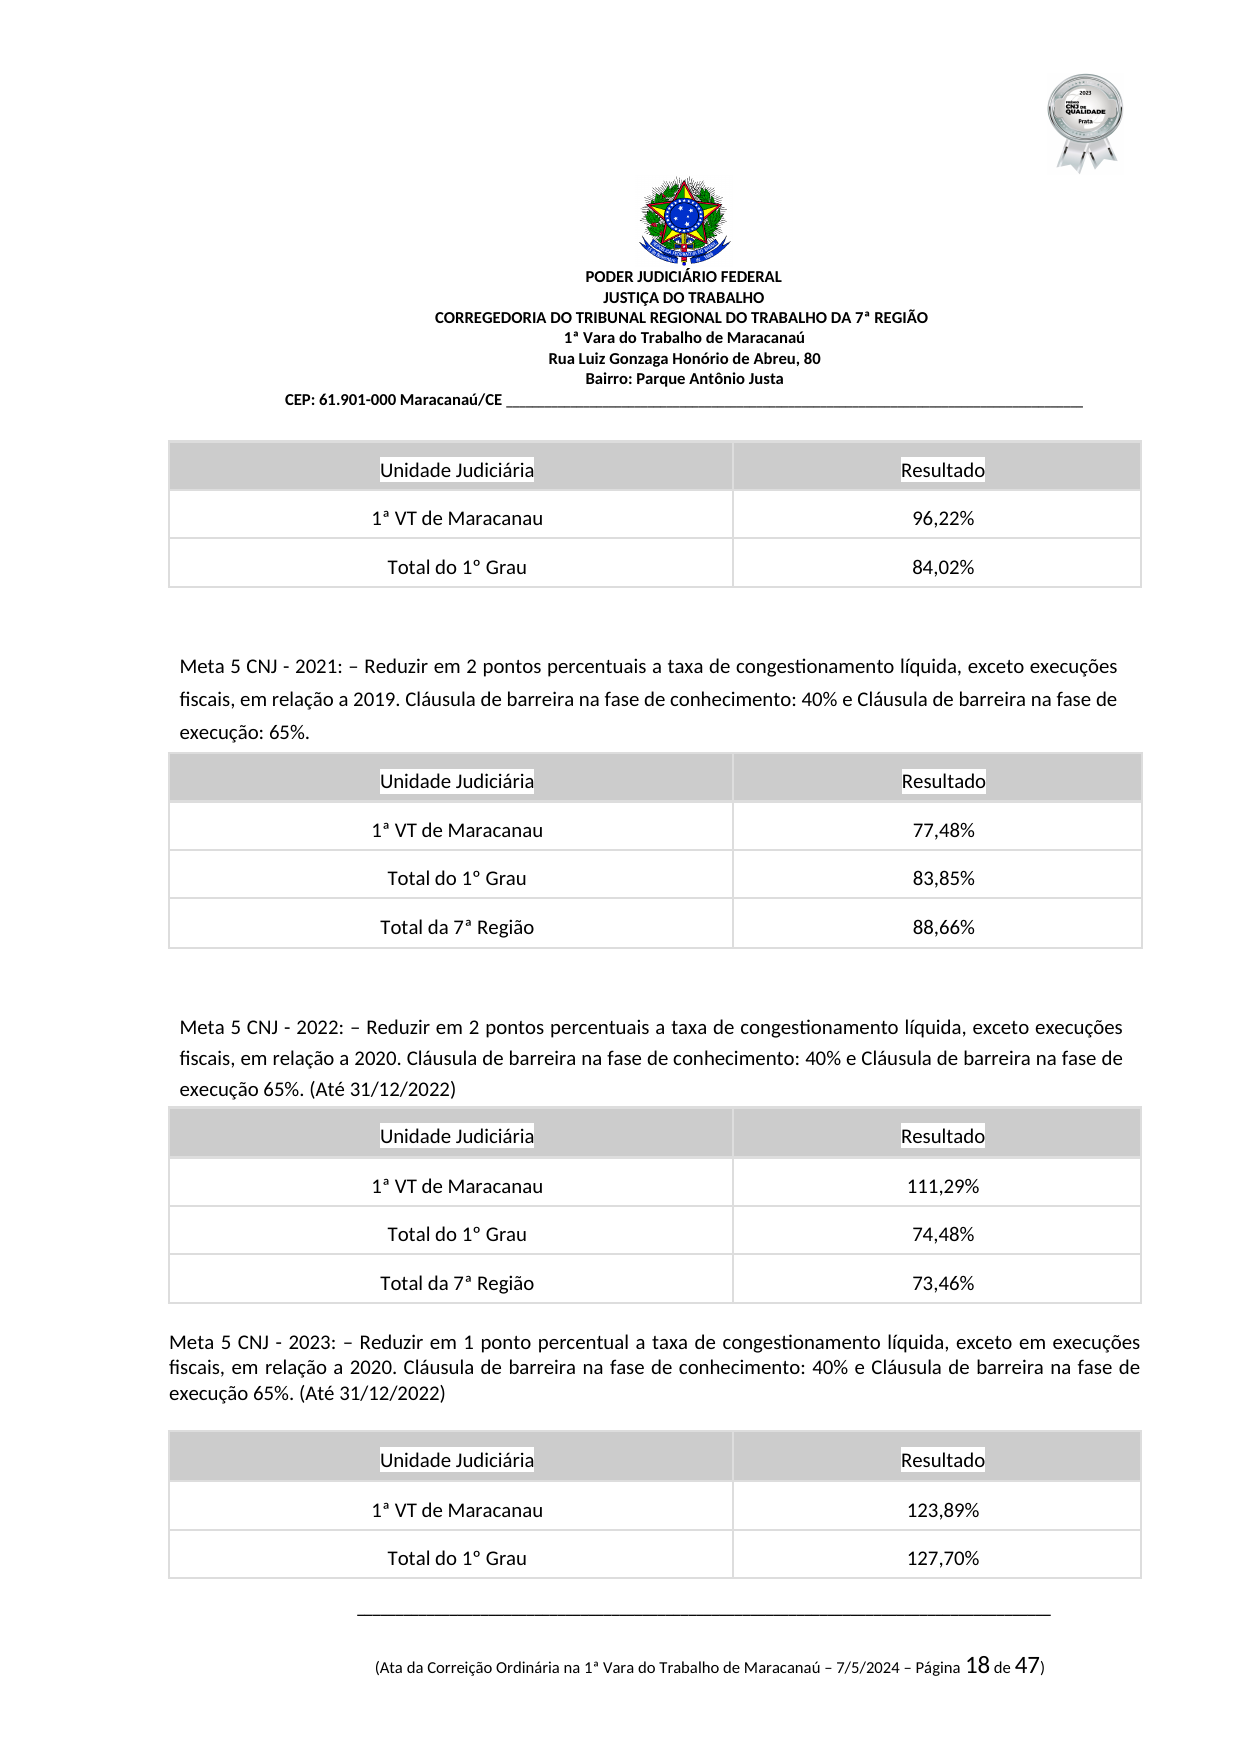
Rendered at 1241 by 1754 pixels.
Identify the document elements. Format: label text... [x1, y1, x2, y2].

picture [1047, 73, 1124, 175]
table_cell 1ª VT de Maracanau [170, 491, 732, 537]
table_cell 1ª VT de Maracanau [170, 803, 732, 849]
table_header Resultado [734, 1432, 1140, 1480]
text Meta 5 CNJ - 2022: – Reduzir em 2 pontos percentuais a taxa de congestionamento líquida, exceto execuções fiscais, em relação a 2020. Cláusula de barreira na fase de conhecimento: 40% e Cláusula de barreira na fase de execução 65%. (Até 31/12/2022) [179, 1014, 1124, 1101]
table_cell Total do 1º Grau [170, 1207, 732, 1253]
table_cell Total do 1º Grau [170, 851, 732, 897]
table_header Unidade Judiciária [170, 754, 732, 800]
table_cell Total da 7ª Região [170, 1255, 732, 1302]
picture [634, 175, 733, 267]
table_header Unidade Judiciária [170, 443, 732, 489]
table_cell 73,46% [734, 1255, 1140, 1302]
text Meta 5 CNJ - 2021: – Reduzir em 2 pontos percentuais a taxa de congestionamento líquida, exceto execuções fiscais, em relação a 2019. Cláusula de barreira na fase de conhecimento: 40% e Cláusula de barreira na fase de execução: 65%. [179, 653, 1120, 744]
table_cell 127,70% [734, 1531, 1140, 1577]
text Meta 5 CNJ - 2023: – Reduzir em 1 ponto percentual a taxa de congestionamento líquida, exceto em execuções fiscais, em relação a 2020. Cláusula de barreira na fase de conhecimento: 40% e Cláusula de barreira na fase de execução 65%. (Até 31/12/2022) [169, 1329, 1143, 1405]
table_cell Total da 7ª Região [170, 899, 732, 947]
table_cell Total do 1º Grau [170, 539, 732, 586]
table_header Unidade Judiciária [170, 1432, 732, 1480]
table_cell 83,85% [734, 851, 1141, 897]
table_cell 84,02% [734, 539, 1140, 586]
table_cell 96,22% [734, 491, 1140, 537]
table_header Resultado [734, 1109, 1140, 1156]
table_cell 1ª VT de Maracanau [170, 1159, 732, 1205]
table_cell 111,29% [734, 1159, 1140, 1205]
table_cell 123,89% [734, 1482, 1140, 1528]
table_cell 74,48% [734, 1207, 1140, 1253]
table_cell 77,48% [734, 803, 1141, 849]
table_cell Total do 1º Grau [170, 1531, 732, 1577]
table_cell 1ª VT de Maracanau [170, 1482, 732, 1528]
table_header Resultado [734, 443, 1140, 489]
table_header Unidade Judiciária [170, 1109, 732, 1156]
table_header Resultado [734, 754, 1141, 800]
table_cell 88,66% [734, 899, 1141, 947]
